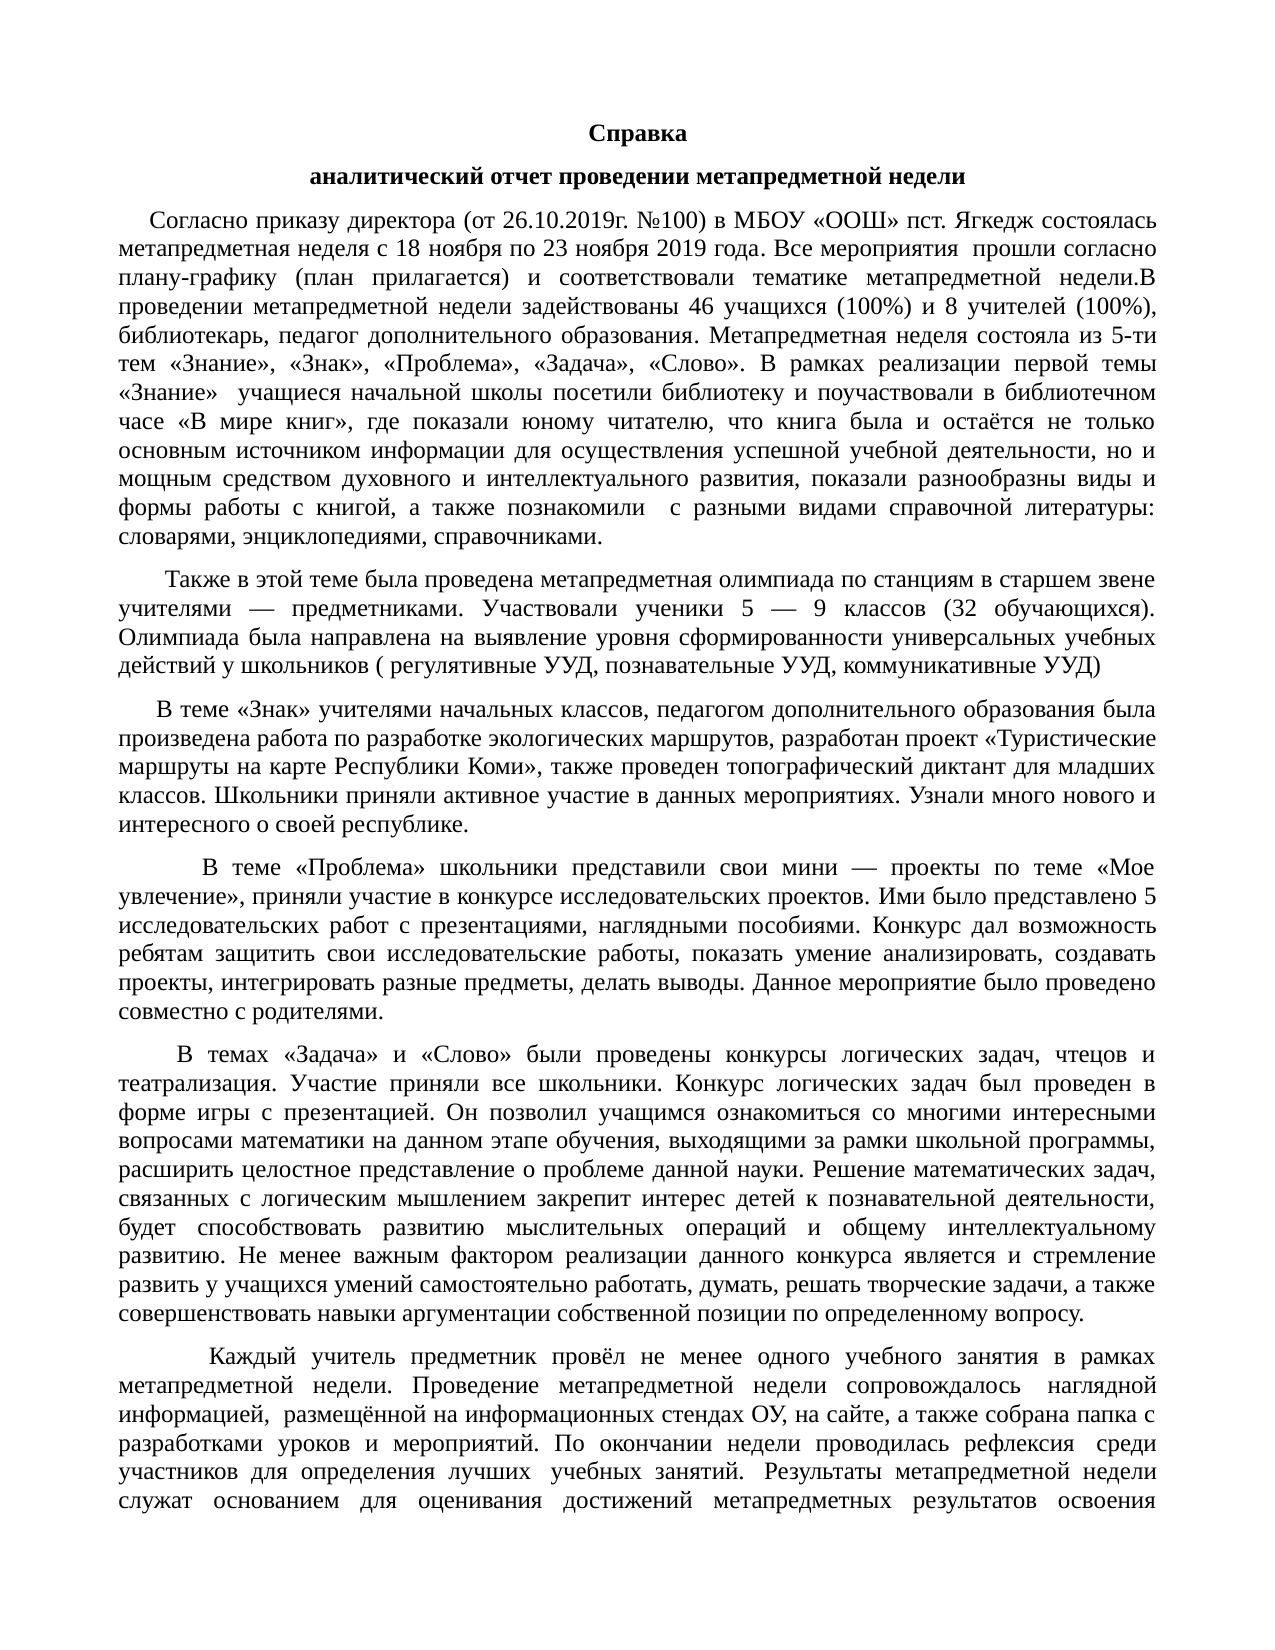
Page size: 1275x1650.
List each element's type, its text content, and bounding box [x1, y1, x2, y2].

text аналитический отчет проведении метапредметной недели [118, 161, 1157, 190]
list В теме «Знак» учителями начальных классов, педагогом дополнительного образования была произведена работа по разработке экологических маршрутов, разработан проект «Туристические маршруты на карте Республики Коми», также проведен топографический диктант для младших классов. Школьники приняли активное участие в данных мероприятиях. Узнали много нового и интересного о своей республике. [118, 694, 1157, 838]
text Согласно приказу директора (от 26.10.2019г. №100) в МБОУ «ООШ» пст. Ягкедж состоялась метапредметная неделя с 18 ноября по 23 ноября 2019 года. Все мероприятия прошли согласно плану-графику (план прилагается) и соответствовали тематике метапредметной недели.В проведении метапредметной недели задействованы 46 учащихся (100%) и 8 учителей (100%), библиотекарь, педагог дополнительного образования. Метапредметная неделя состояла из 5-ти тем «Знание», «Знак», «Проблема», «Задача», «Слово». В рамках реализации первой темы «Знание» учащиеся начальной школы посетили библиотеку и поучаствовали в библиотечном часе «В мире книг», где показали юному читателю, что книга была и остаётся не только основным источником информации для осуществления успешной учебной деятельности, но и мощным средством духовного и интеллектуального развития, показали разнообразны виды и формы работы с книгой, а также познакомили с разными видами справочной литературы: словарями, энциклопедиями, справочниками. [118, 205, 1157, 550]
list В теме «Проблема» школьники представили свои мини — проекты по теме «Мое увлечение», приняли участие в конкурсе исследовательских проектов. Ими было представлено 5 исследовательских работ с презентациями, наглядными пособиями. Конкурс дал возможность ребятам защитить свои исследовательские работы, показать умение анализировать, создавать проекты, интегрировать разные предметы, делать выводы. Данное мероприятие было проведено совместно с родителями. [118, 852, 1157, 1025]
text Справка [118, 118, 1157, 147]
list Каждый учитель предметник провёл не менее одного учебного занятия в рамках метапредметной недели. Проведение метапредметной недели сопровождалось наглядной информацией, размещённой на информационных стендах ОУ, на сайте, а также собрана папка с разработками уроков и мероприятий. По окончании недели проводилась рефлексия среди участников для определения лучших учебных занятий. Результаты метапредметной недели служат основанием для оценивания достижений метапредметных результатов освоения [118, 1341, 1157, 1514]
list В темах «Задача» и «Слово» были проведены конкурсы логических задач, чтецов и театрализация. Участие приняли все школьники. Конкурс логических задач был проведен в форме игры с презентацией. Он позволил учащимся ознакомиться со многими интересными вопросами математики на данном этапе обучения, выходящими за рамки школьной программы, расширить целостное представление о проблеме данной науки. Решение математических задач, связанных с логическим мышлением закрепит интерес детей к познавательной деятельности, будет способствовать развитию мыслительных операций и общему интеллектуальному развитию. Не менее важным фактором реализации данного конкурса является и стремление развить у учащихся умений самостоятельно работать, думать, решать творческие задачи, а также совершенствовать навыки аргументации собственной позиции по определенному вопросу. [118, 1039, 1157, 1327]
text Также в этой теме была проведена метапредметная олимпиада по станциям в старшем звене учителями — предметниками. Участвовали ученики 5 — 9 классов (32 обучающихся). Олимпиада была направлена на выявление уровня сформированности универсальных учебных действий у школьников ( регулятивные УУД, познавательные УУД, коммуникативные УУД) [118, 564, 1157, 679]
